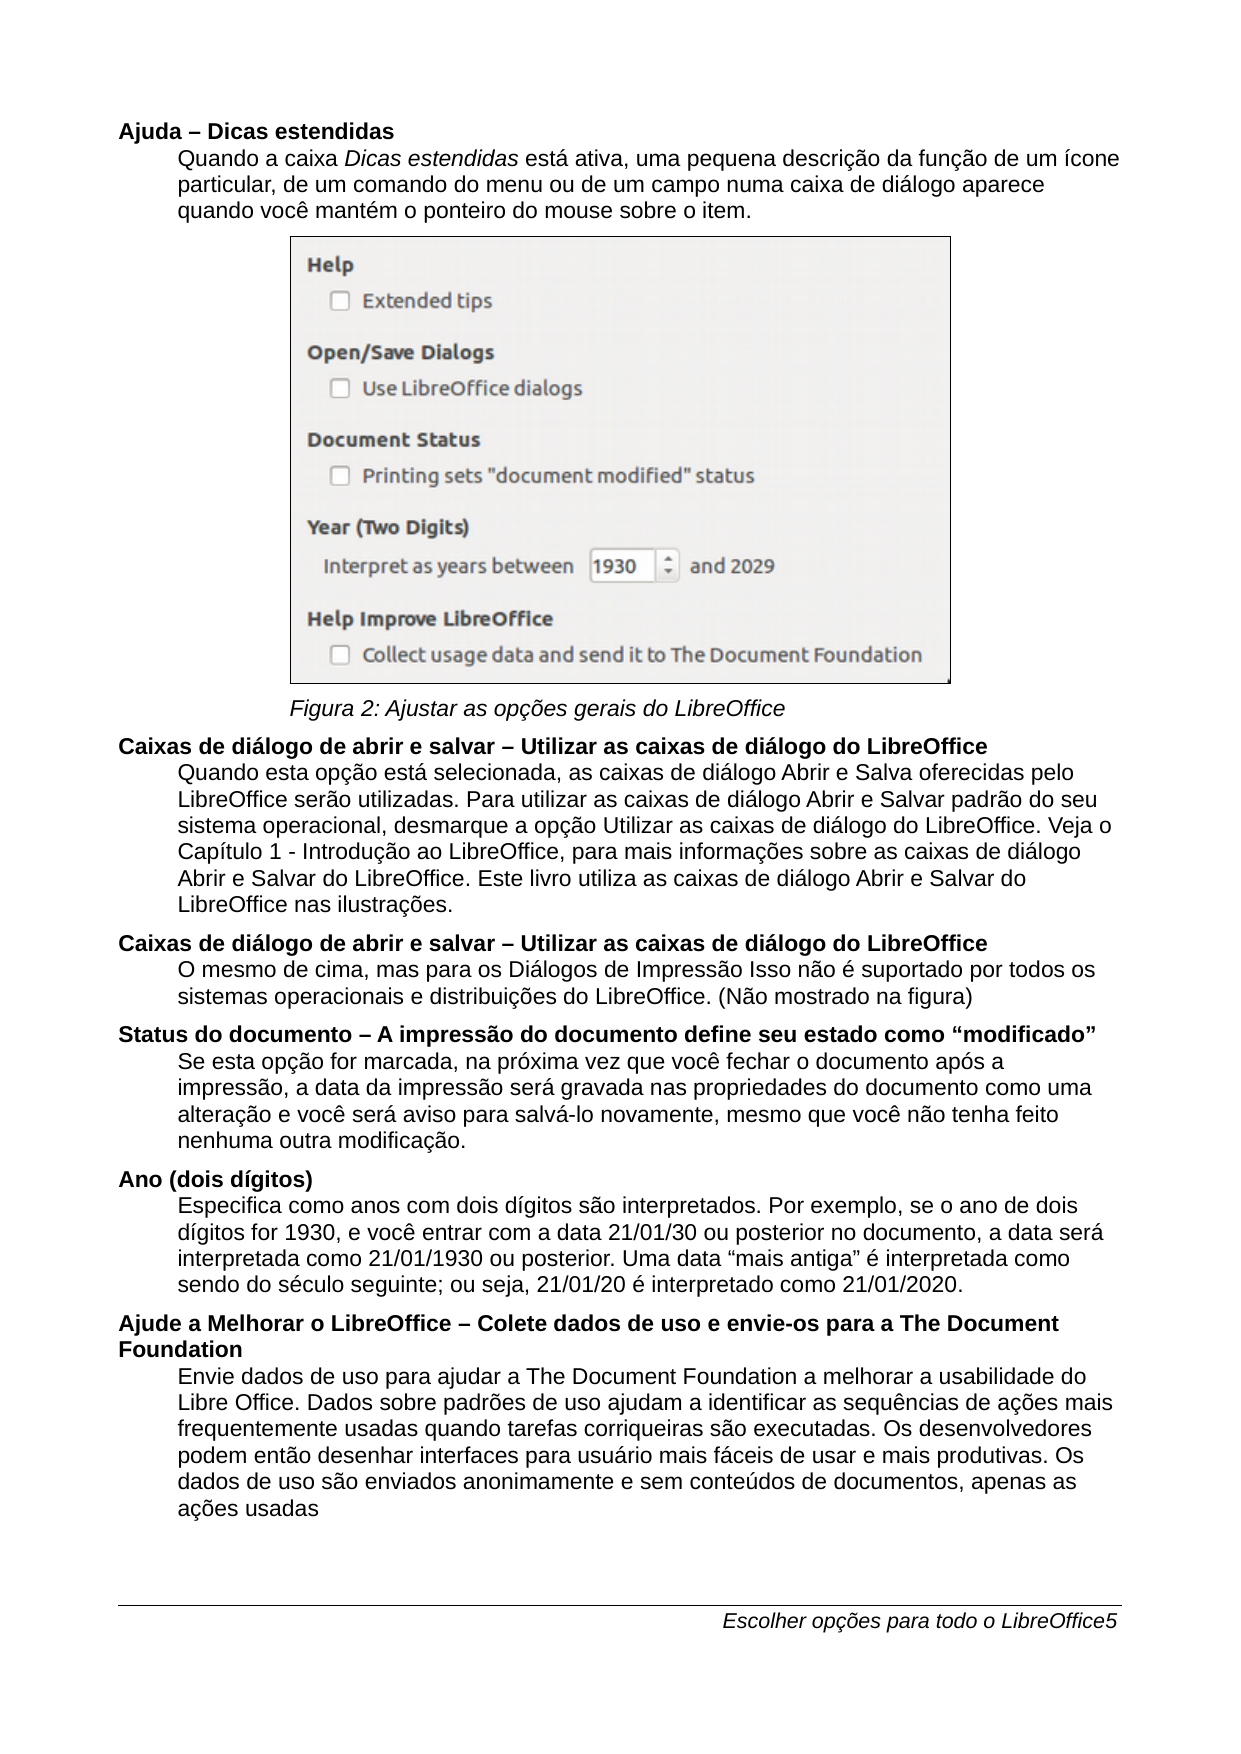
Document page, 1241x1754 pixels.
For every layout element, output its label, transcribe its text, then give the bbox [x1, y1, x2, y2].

text Envie dados de uso para ajudar a The Document Foundation a melhorar a usabilidade do Libre Office. Dados sobre padrões de uso ajudam a identificar as sequências de ações mais frequentemente usadas quando tarefas corriqueiras são executadas. Os desenvolvedores podem então desenhar interfaces para usuário mais fáceis de usar e mais produtivas. Os dados de uso são enviados anonimamente e sem conteúdos de documentos, apenas as ações usadas [177, 1363, 1122, 1521]
text Se esta opção for marcada, na próxima vez que você fechar o documento após a impressão, a data da impressão será gravada nas propriedades do documento como uma alteração e você será aviso para salvá-lo novamente, mesmo que você não tenha feito nenhuma outra modificação. [177, 1048, 1122, 1153]
text Ano (dois dígitos) [118, 1166, 1122, 1192]
text Especifica como anos com dois dígitos são interpretados. Por exemplo, se o ano de dois dígitos for 1930, e você entrar com a data 21/01/30 ou posterior no documento, a data será interpretada como 21/01/1930 ou posterior. Uma data “mais antiga” é interpretada como sendo do século seguinte; ou seja, 21/01/20 é interpretado como 21/01/2020. [177, 1192, 1122, 1297]
text Caixas de diálogo de abrir e salvar – Utilizar as caixas de diálogo do LibreOffice [118, 733, 1122, 759]
text Status do documento – A impressão do documento define seu estado como “modificado” [118, 1021, 1122, 1048]
picture [291, 237, 950, 683]
text Ajuda – Dicas estendidas [118, 118, 1122, 144]
text O mesmo de cima, mas para os Diálogos de Impressão Isso não é suportado por todos os sistemas operacionais e distribuições do LibreOffice. (Não mostrado na figura) [177, 956, 1122, 1009]
text Quando a caixa Dicas estendidas está ativa, uma pequena descrição da função de um ícone particular, de um comando do menu ou de um campo numa caixa de diálogo aparece quando você mantém o ponteiro do mouse sobre o item. [177, 144, 1122, 223]
text Quando esta opção está selecionada, as caixas de diálogo Abrir e Salva oferecidas pelo LibreOffice serão utilizadas. Para utilizar as caixas de diálogo Abrir e Salvar padrão do seu sistema operacional, desmarque a opção Utilizar as caixas de diálogo do LibreOffice. Veja o Capítulo 1 - Introdução ao LibreOffice, para mais informações sobre as caixas de diálogo Abrir e Salvar do LibreOffice. Este livro utiliza as caixas de diálogo Abrir e Salvar do LibreOffice nas ilustrações. [177, 759, 1122, 917]
text Caixas de diálogo de abrir e salvar – Utilizar as caixas de diálogo do LibreOffice [118, 930, 1122, 956]
text Ajude a Melhorar o LibreOffice – Colete dados de uso e envie-os para a The Document Foundation [118, 1310, 1122, 1363]
text Figura 2: Ajustar as opções gerais do LibreOffice [289, 694, 951, 721]
